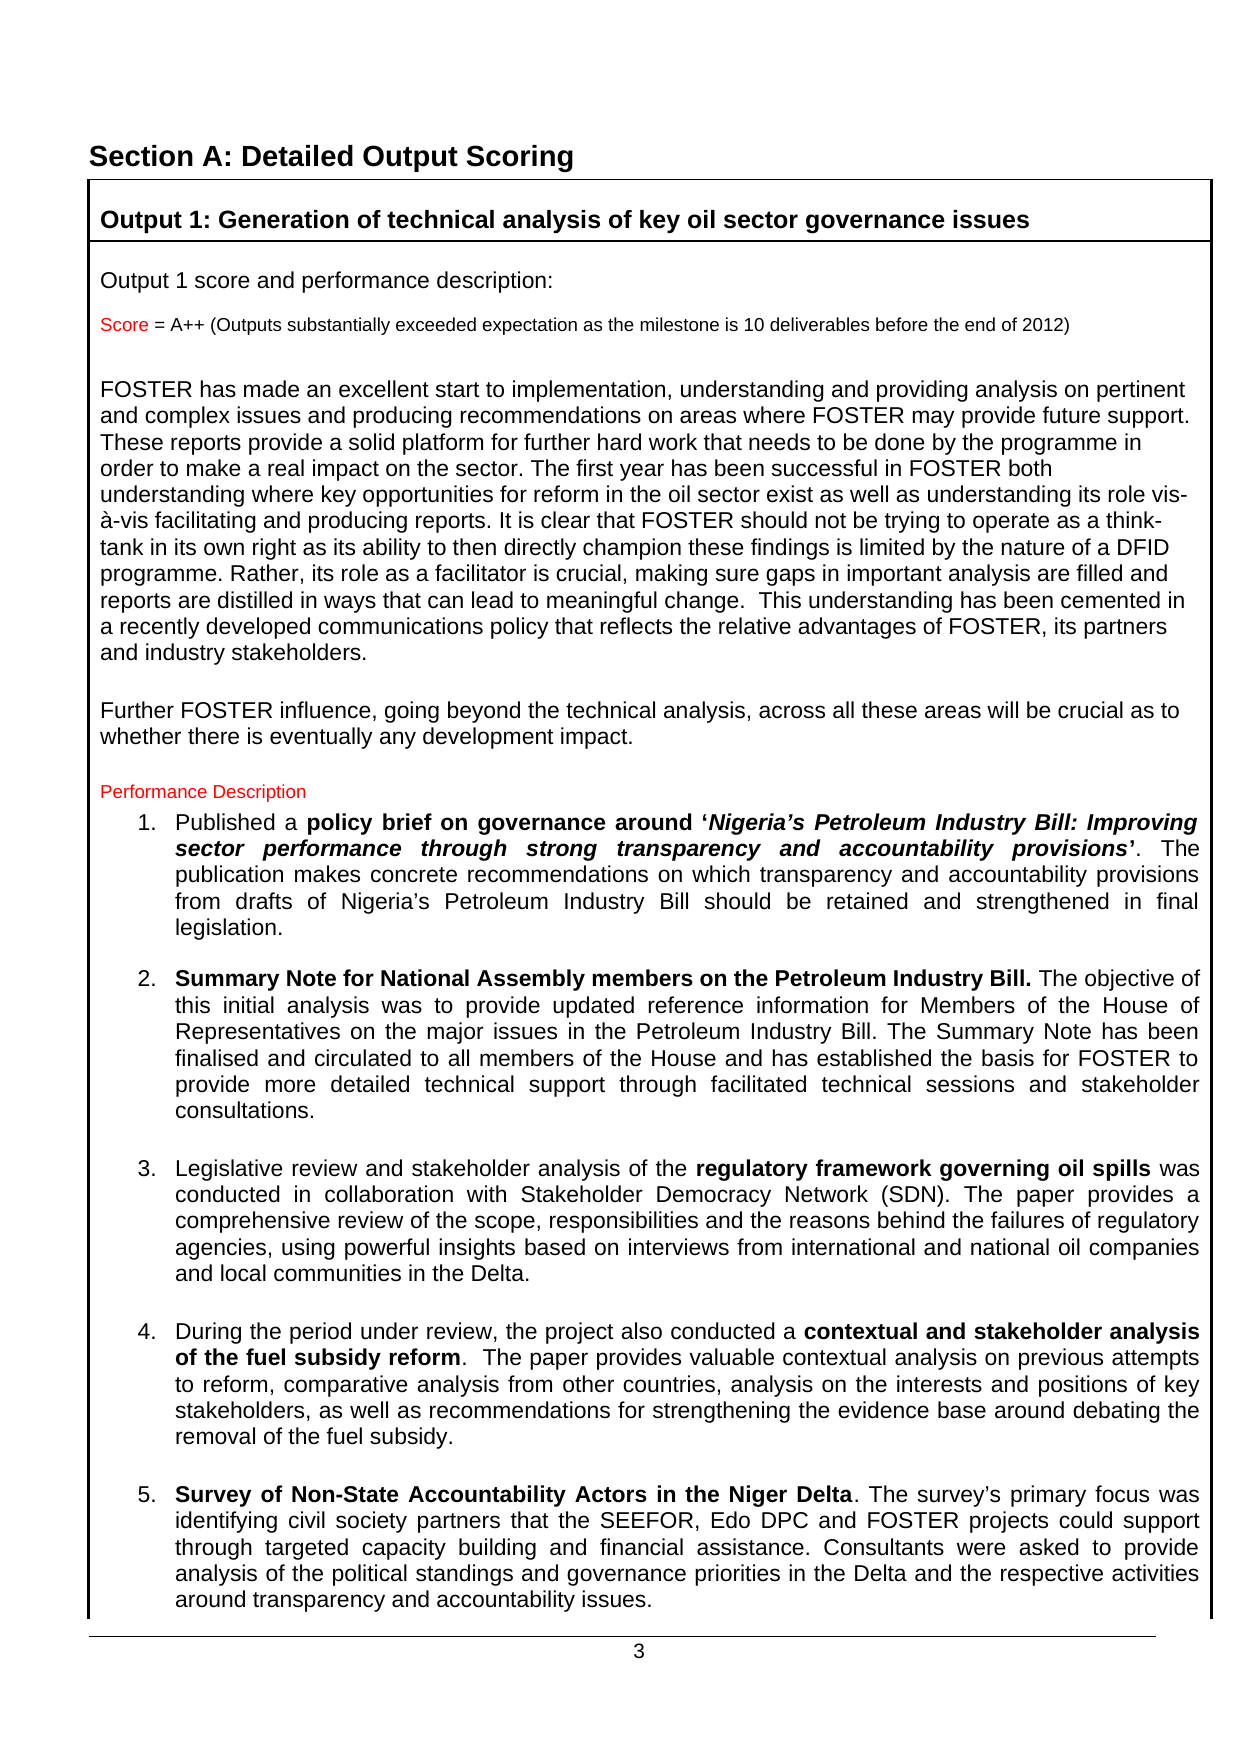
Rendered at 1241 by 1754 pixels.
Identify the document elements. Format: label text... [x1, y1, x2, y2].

table_cell Output 1 score and performance description: Score = A++ (Outputs substantially exceeded expectation as the milestone is 10 deliverables before the end of 2012) FOSTER has made an excellent start to implementation, understanding and providing analysis on pertinent and complex issues and producing recommendations on areas where FOSTER may provide future support. These reports provide a solid platform for further hard work that needs to be done by the programme in order to make a real impact on the sector. The first year has been successful in FOSTER both understanding where key opportunities for reform in the oil sector exist as well as understanding its role vis-à-vis facilitating and producing reports. It is clear that FOSTER should not be trying to operate as a think-tank in its own right as its ability to then directly champion these findings is limited by the nature of a DFID programme. Rather, its role as a facilitator is crucial, making sure gaps in important analysis are filled and reports are distilled in ways that can lead to meaningful change. This understanding has been cemented in a recently developed communications policy that reflects the relative advantages of FOSTER, its partners and industry stakeholders. Further FOSTER influence, going beyond the technical analysis, across all these areas will be crucial as to whether there is eventually any development impact. Performance Description Published a policy brief on governance around ‘Nigeria’s Petroleum Industry Bill: Improving sector performance through strong transparency and accountability provisions’. The publication makes concrete recommendations on which transparency and accountability provisions from drafts of Nigeria’s Petroleum Industry Bill should be retained and strengthened in final legislation. Summary Note for National Assembly members on the Petroleum Industry Bill. The objective of this initial analysis was to provide updated reference information for Members of the House of Representatives on the major issues in the Petroleum Industry Bill. The Summary Note has been finalised and circulated to all members of the House and has established the basis for FOSTER to provide more detailed technical support through facilitated technical sessions and stakeholder consultations. Legislative review and stakeholder analysis of the regulatory framework governing oil spills was conducted in collaboration with Stakeholder Democracy Network (SDN). The paper provides a comprehensive review of the scope, responsibilities and the reasons behind the failures of regulatory agencies, using powerful insights based on interviews from international and national oil companies and local communities in the Delta. During the period under review, the project also conducted a contextual and stakeholder analysis of the fuel subsidy reform. The paper provides valuable contextual analysis on previous attempts to reform, comparative analysis from other countries, analysis on the interests and positions of key stakeholders, as well as recommendations for strengthening the evidence base around debating the removal of the fuel subsidy. Survey of Non-State Accountability Actors in the Niger Delta. The survey’s primary focus was identifying civil society partners that the SEEFOR, Edo DPC and FOSTER projects could support through targeted capacity building and financial assistance. Consultants were asked to provide analysis of the political standings and governance priorities in the Delta and the respective activities around transparency and accountability issues. Transparency Deficits in the Governance of Nigeria’s Oil Sector. Research conducted by CSEA to identify weaknesses in the discharge of statutory transparency roles by strategic regulatory institutions in the oil sector, particularly in the disclosure of information and data. This resulted in a policy brief providing comprehensive analysis of transparency deficits in the governance of Nigeria’s oil sector. Assessment of the implications and potential for the Freedom of Information Act to increase transparency in Nigeria’s oil sector. This research was conducted to complete a situation analysis of current strategies for utilising new FOI legislation and exploring its relevance and opportunities for applying it to the oil sector through consultations with media rights, advocacy and oil sector focused civil society organisations and media channels. Crude Sales Analysis. Completed analysis of governance risks in upstream chain of custody, export sales and use of revenues for refined product imports. Report contains many recommendations for future FOSTER support that will feed into client outreach and project development. [90, 242, 1210, 1619]
text Section A: Detailed Output Scoring [89, 139, 1152, 172]
table_header Output 1: Generation of technical analysis of key oil sector governance issues [90, 180, 1210, 240]
